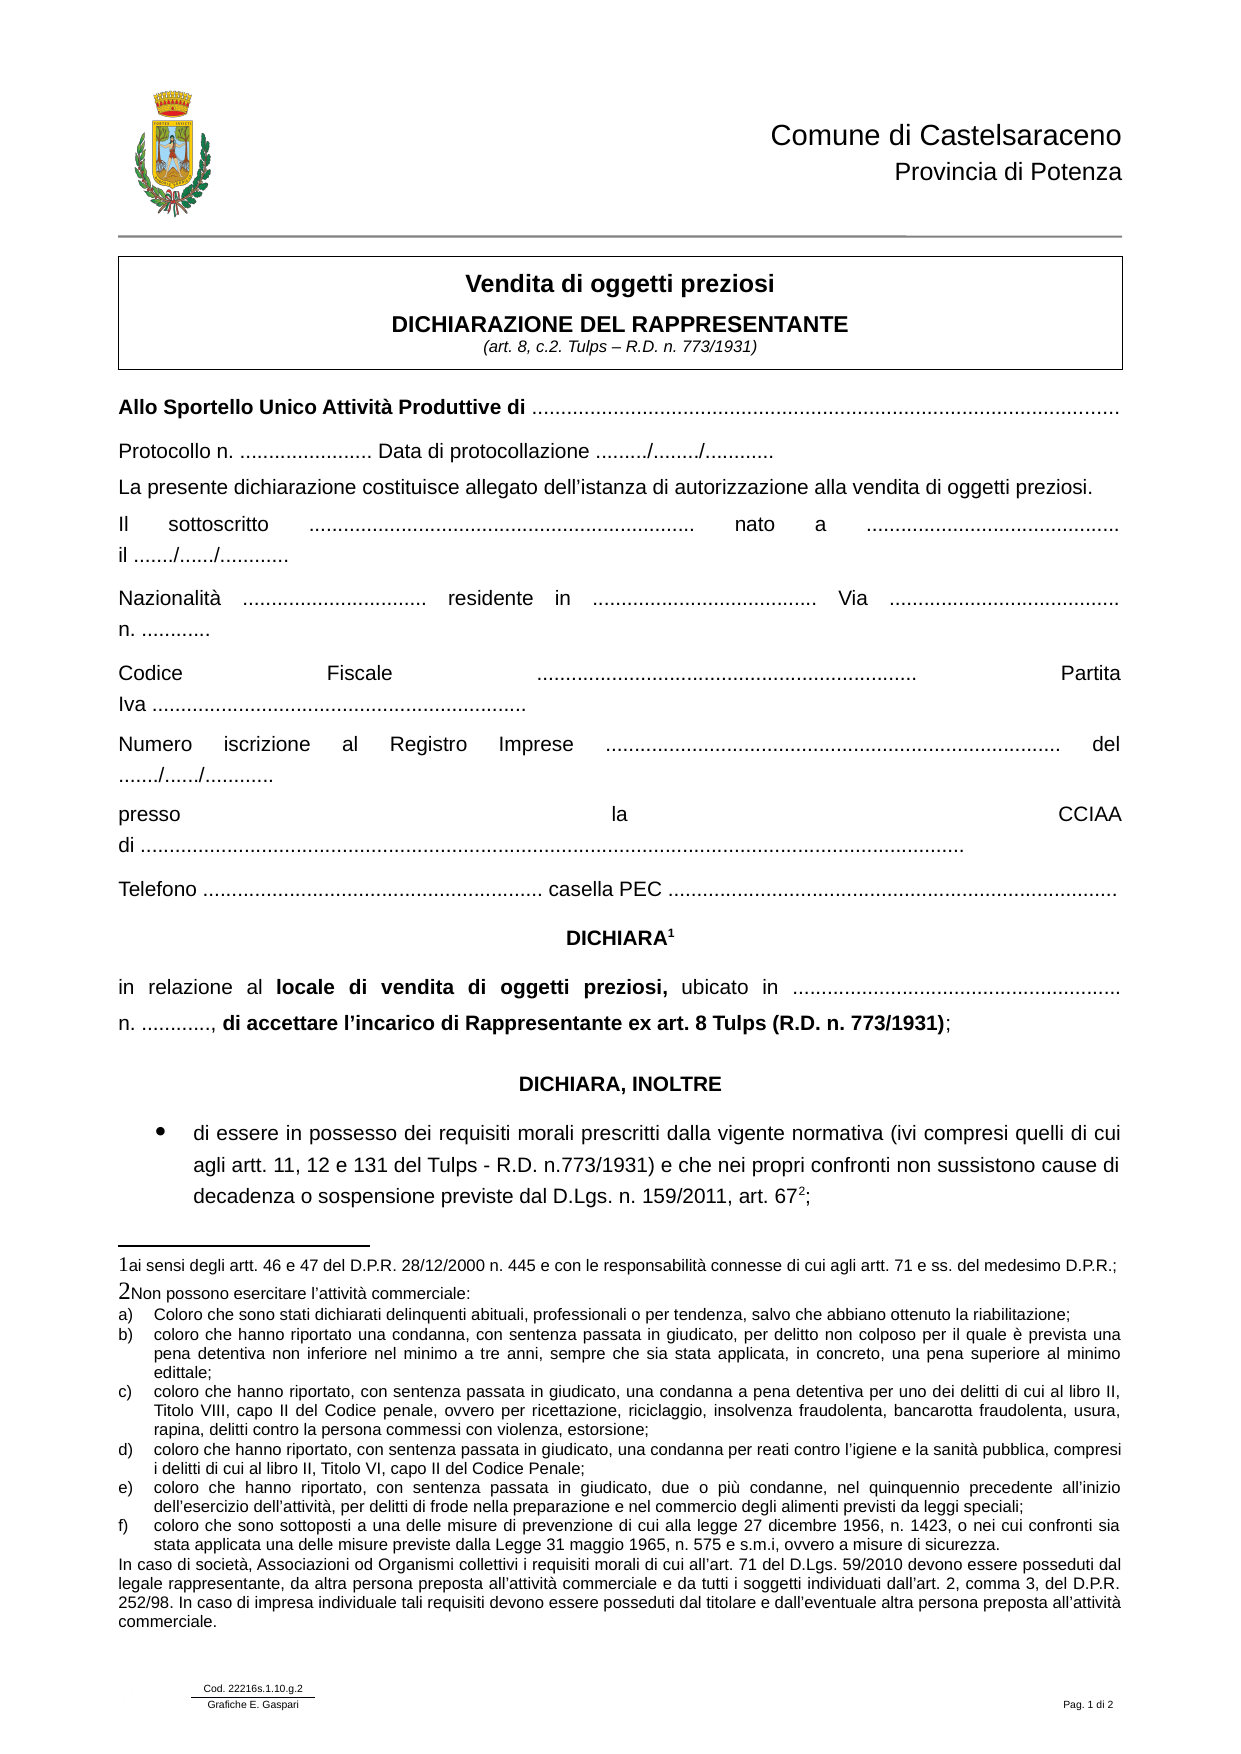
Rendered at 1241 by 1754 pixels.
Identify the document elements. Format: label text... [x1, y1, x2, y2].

list In caso di società, Associazioni od Organismi collettivi i requisiti morali di cui all’art. 71 del D.Lgs. 59/2010 devono essere posseduti dal legale rappresentante, da altra persona preposta all’attività commerciale e da tutti i soggetti individuati dall’art. 2, comma 3, del D.P.R. 252/98. In caso di impresa individuale tali requisiti devono essere posseduti dal titolare e dall’eventuale altra persona preposta all’attività commerciale. [118, 1554, 1122, 1631]
text Numero iscrizione al Registro Imprese ............................................................................... del ......./....../............ [118, 732, 1122, 787]
table_header Vendita di oggetti preziosi DICHIARAZIONE DEL RAPPRESENTANTE (art. 8, c.2. Tulps – R.D. n. 773/1931) [119, 257, 1122, 369]
list Non possono esercitare l’attività commerciale: [118, 1276, 1122, 1305]
text Protocollo n. ....................... Data di protocollazione ........./......../............ [118, 438, 1122, 462]
text DICHIARA, INOLTRE [118, 1072, 1122, 1096]
list coloro che hanno riportato, con sentenza passata in giudicato, una condanna a pena detentiva per uno dei delitti di cui al libro II, Titolo VIII, capo II del Codice penale, ovvero per ricettazione, riciclaggio, insolvenza fraudolenta, bancarotta fraudolenta, usura, rapina, delitti contro la persona commessi con violenza, estorsione; [118, 1382, 1122, 1439]
text Telefono ........................................................... casella PEC .............................................................................. [118, 877, 1122, 901]
text Codice Fiscale .................................................................. Partita Iva ................................................................. [118, 661, 1122, 716]
list Coloro che sono stati dichiarati delinquenti abituali, professionali o per tendenza, salvo che abbiano ottenuto la riabilitazione; [118, 1305, 1122, 1324]
list di essere in possesso dei requisiti morali prescritti dalla vigente normativa (ivi compresi quelli di cui agli artt. 11, 12 e 131 del Tulps - R.D. n.773/1931) e che nei propri confronti non sussistono cause di decadenza o sospensione previste dal D.Lgs. n. 159/2011, art. 67; [156, 1121, 1122, 1208]
text DICHIARA [118, 926, 1122, 950]
text Nazionalità ................................ residente in ....................................... Via ........................................ n. ............ [118, 586, 1122, 641]
text in relazione al locale di vendita di oggetti preziosi, ubicato in ......................................................... n. ............, di accettare l’incarico di Rappresentante ex art. 8 Tulps (R.D. n. 773/1931); [118, 975, 1122, 1035]
text Allo Sportello Unico Attività Produttive di [118, 395, 1122, 419]
text Comune di Castelsaraceno [224, 118, 1122, 152]
text Il sottoscritto ................................................................... nato a ............................................ il ......./....../............ [118, 511, 1122, 566]
text Provincia di Potenza [224, 157, 1122, 185]
list coloro che hanno riportato una condanna, con sentenza passata in giudicato, per delitto non colposo per il quale è prevista una pena detentiva non inferiore nel minimo a tre anni, sempre che sia stata applicata, in concreto, una pena superiore al minimo edittale; [118, 1324, 1122, 1382]
list coloro che hanno riportato, con sentenza passata in giudicato, due o più condanne, nel quinquennio precedente all’inizio dell’esercizio dell’attività, per delitti di frode nella preparazione e nel commercio degli alimenti previsti da leggi speciali; [118, 1478, 1122, 1516]
list coloro che hanno riportato, con sentenza passata in giudicato, una condanna per reati contro l’igiene e la sanità pubblica, compresi i delitti di cui al libro II, Titolo VI, capo II del Codice Penale; [118, 1439, 1122, 1478]
text ai sensi degli artt. 46 e 47 del D.P.R. 28/12/2000 n. 445 e con le responsabilità connesse di cui agli artt. 71 e ss. del medesimo D.P.R.; [118, 1252, 1122, 1276]
text presso la CCIAA di ............................................................................................................................................... [118, 802, 1122, 857]
picture [122, 87, 224, 219]
text La presente dichiarazione costituisce allegato dell’istanza di autorizzazione alla vendita di oggetti preziosi. [118, 475, 1122, 499]
list coloro che sono sottoposti a una delle misure di prevenzione di cui alla legge 27 dicembre 1956, n. 1423, o nei cui confronti sia stata applicata una delle misure previste dalla Legge 31 maggio 1965, n. 575 e s.m.i, ovvero a misure di sicurezza. [118, 1516, 1122, 1554]
